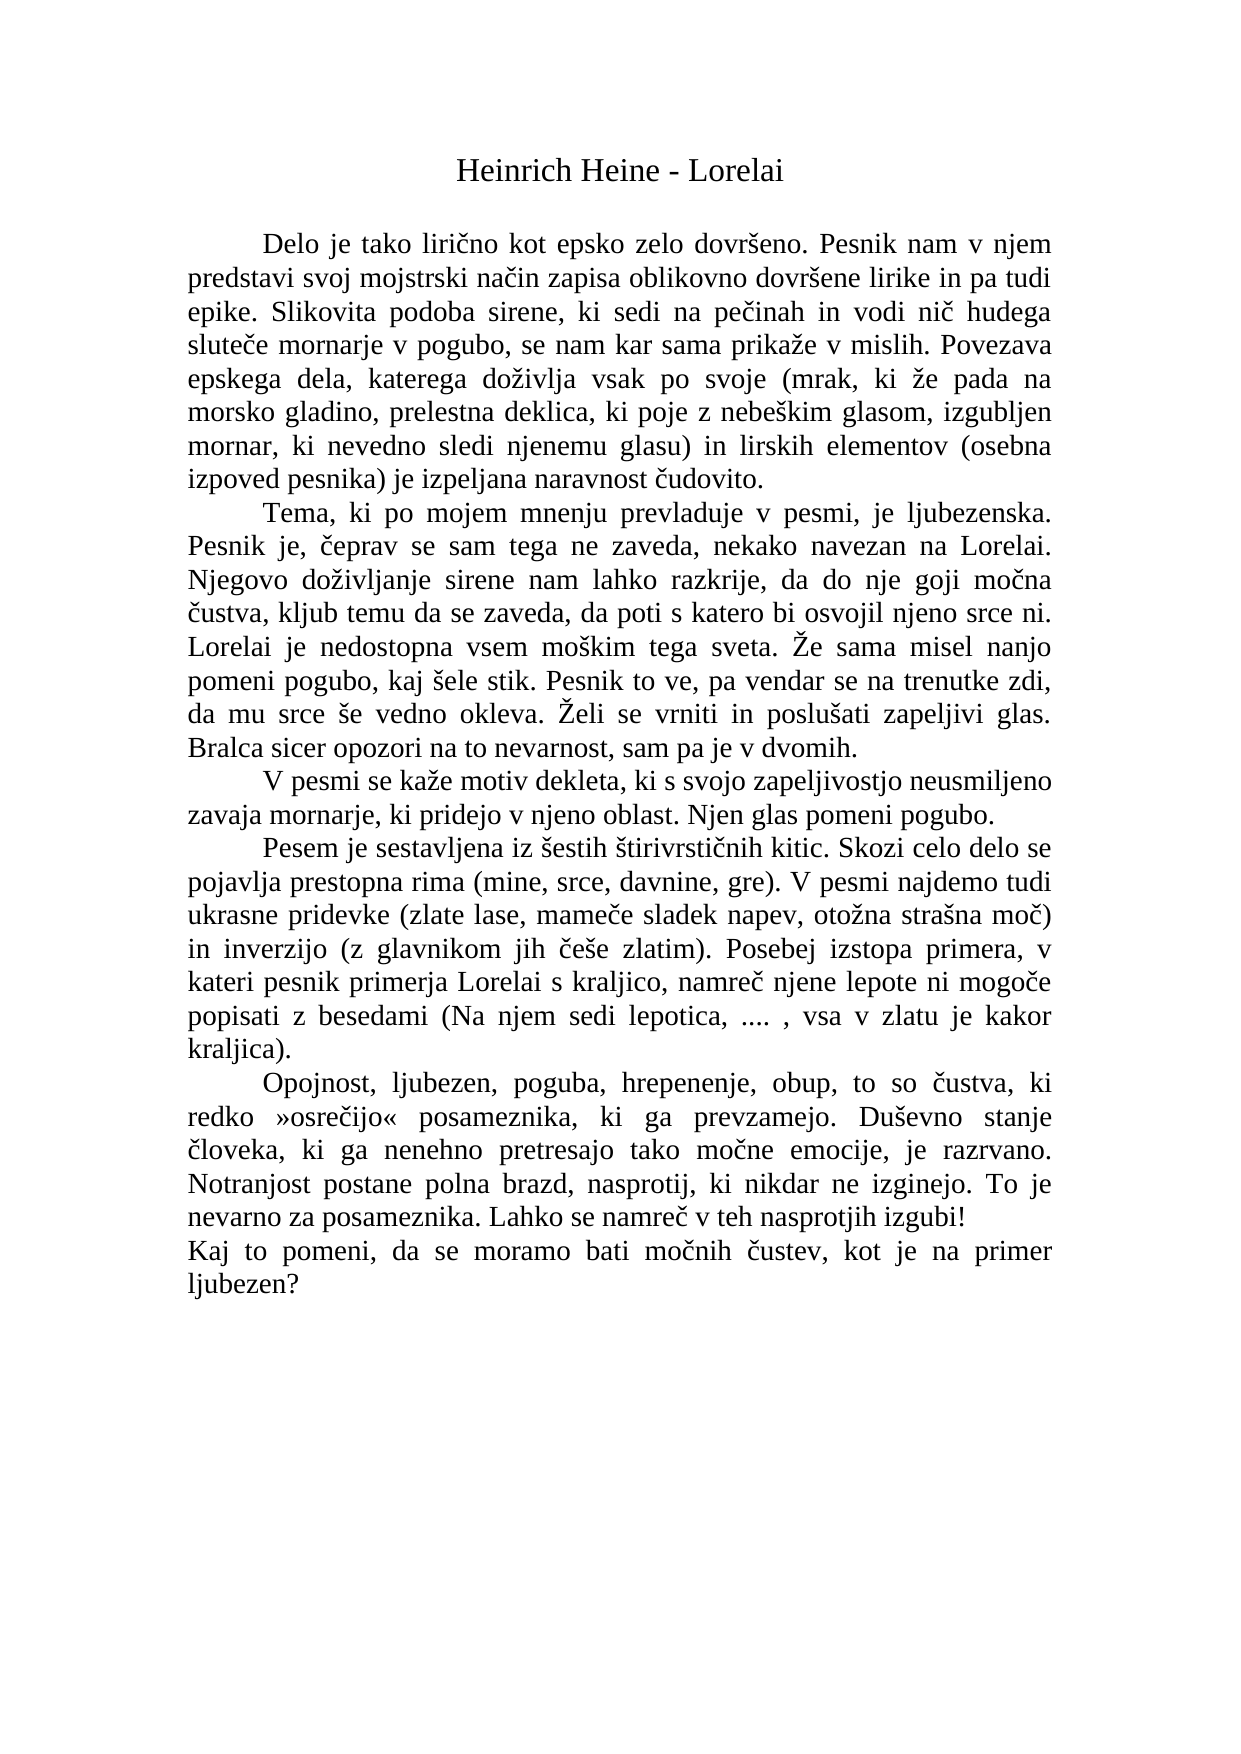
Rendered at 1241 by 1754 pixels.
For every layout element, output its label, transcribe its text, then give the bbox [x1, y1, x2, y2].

text Pesem je sestavljena iz šestih štirivrstičnih kitic. Skozi celo delo se pojavlja prestopna rima (mine, srce, davnine, gre). V pesmi najdemo tudi ukrasne pridevke (zlate lase, mameče sladek napev, otožna strašna moč) in inverzijo (z glavnikom jih češe zlatim). Posebej izstopa primera, v kateri pesnik primerja Lorelai s kraljico, namreč njene lepote ni mogoče popisati z besedami (Na njem sedi lepotica, .... , vsa v zlatu je kakor kraljica). [187, 830, 1053, 1065]
text Kaj to pomeni, da se moramo bati močnih čustev, kot je na primer ljubezen? [187, 1233, 1053, 1300]
text Opojnost, ljubezen, poguba, hrepenenje, obup, to so čustva, ki redko »osrečijo« posameznika, ki ga prevzamejo. Duševno stanje človeka, ki ga nenehno pretresajo tako močne emocije, je razrvano. Notranjost postane polna brazd, nasprotij, ki nikdar ne izginejo. To je nevarno za posameznika. Lahko se namreč v teh nasprotjih izgubi! [187, 1065, 1053, 1233]
text Delo je tako lirično kot epsko zelo dovršeno. Pesnik nam v njem predstavi svoj mojstrski način zapisa oblikovno dovršene lirike in pa tudi epike. Slikovita podoba sirene, ki sedi na pečinah in vodi nič hudega sluteče mornarje v pogubo, se nam kar sama prikaže v mislih. Povezava epskega dela, katerega doživlja vsak po svoje (mrak, ki že pada na morsko gladino, prelestna deklica, ki poje z nebeškim glasom, izgubljen mornar, ki nevedno sledi njenemu glasu) in lirskih elementov (osebna izpoved pesnika) je izpeljana naravnost čudovito. [187, 227, 1053, 495]
subtitle Heinrich Heine - Lorelai [187, 150, 1053, 188]
text Tema, ki po mojem mnenju prevladuje v pesmi, je ljubezenska. Pesnik je, čeprav se sam tega ne zaveda, nekako navezan na Lorelai. Njegovo doživljanje sirene nam lahko razkrije, da do nje goji močna čustva, kljub temu da se zaveda, da poti s katero bi osvojil njeno srce ni. Lorelai je nedostopna vsem moškim tega sveta. Že sama misel nanjo pomeni pogubo, kaj šele stik. Pesnik to ve, pa vendar se na trenutke zdi, da mu srce še vedno okleva. Želi se vrniti in poslušati zapeljivi glas. Bralca sicer opozori na to nevarnost, sam pa je v dvomih. [187, 495, 1053, 763]
text V pesmi se kaže motiv dekleta, ki s svojo zapeljivostjo neusmiljeno zavaja mornarje, ki pridejo v njeno oblast. Njen glas pomeni pogubo. [187, 763, 1053, 830]
